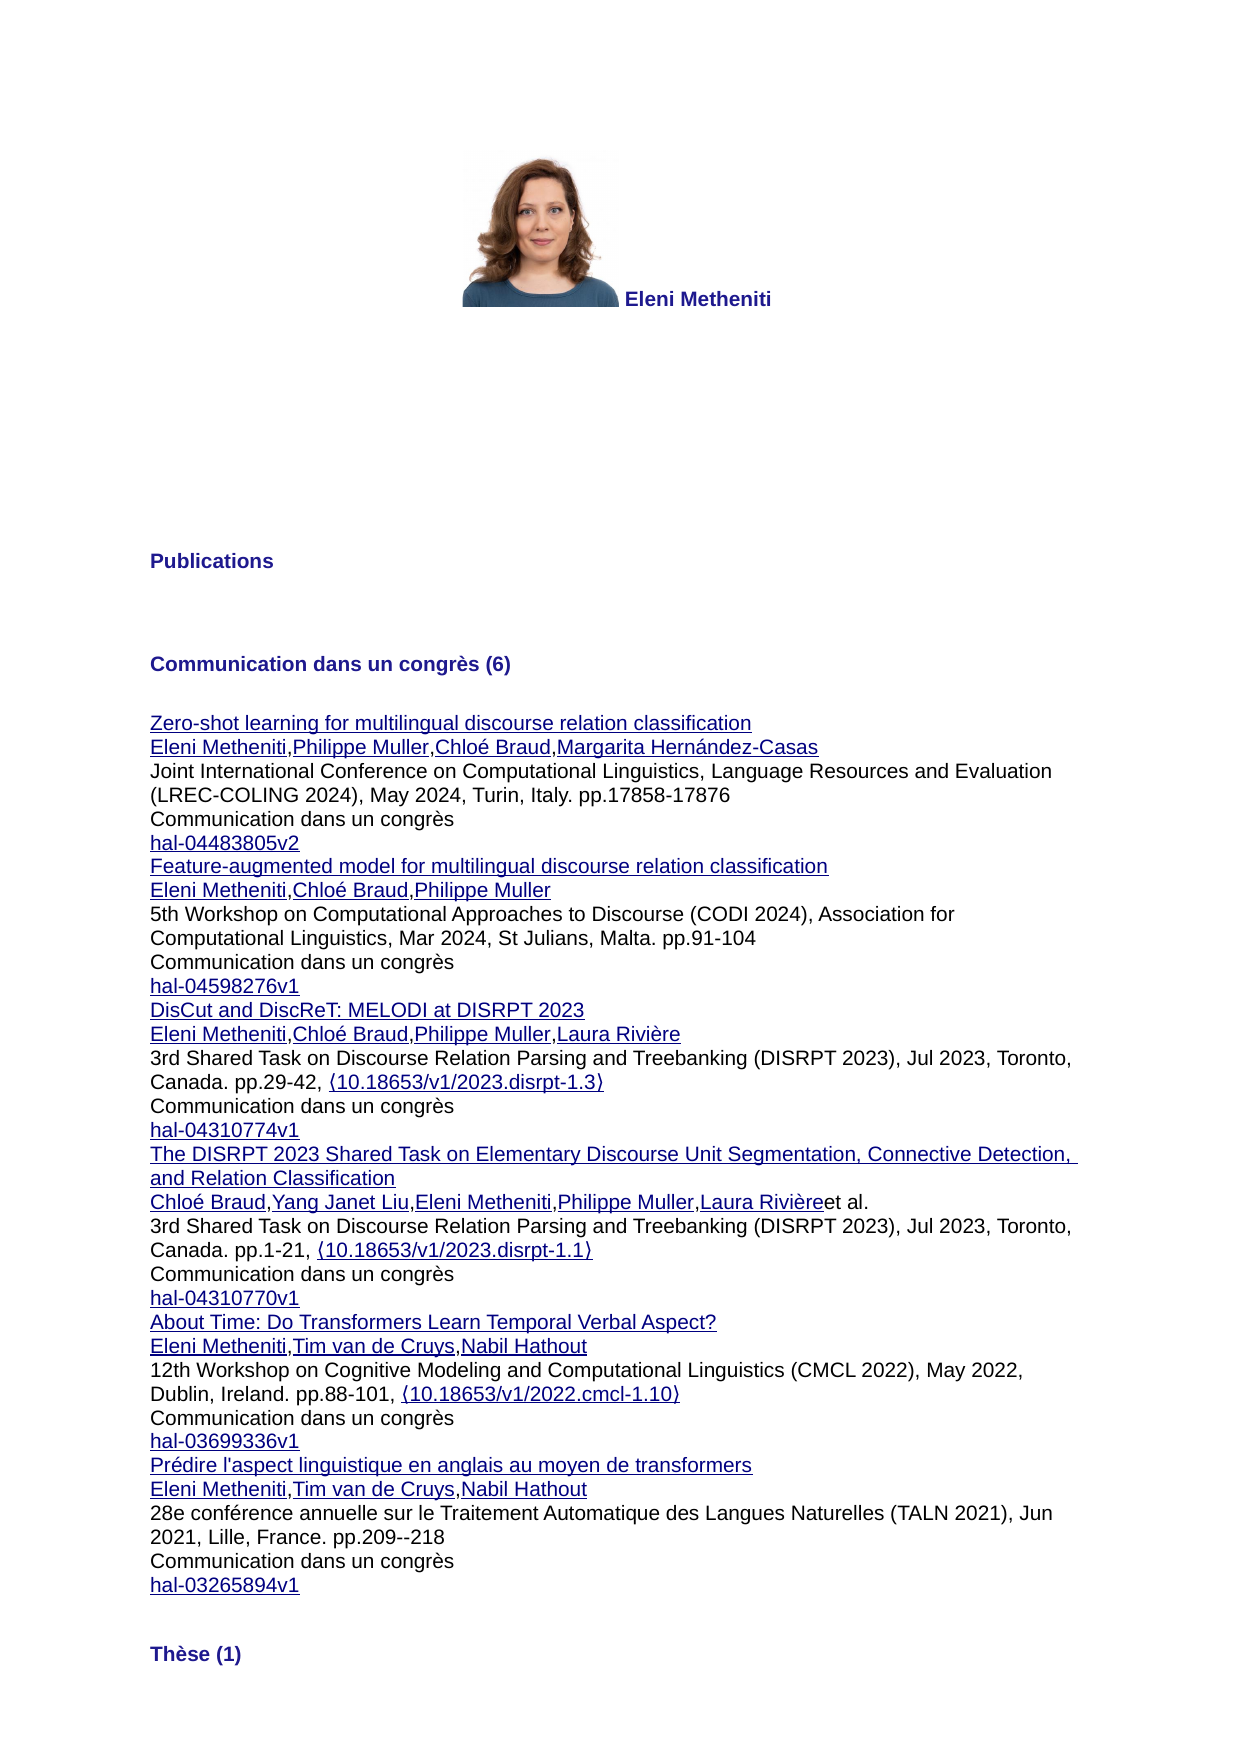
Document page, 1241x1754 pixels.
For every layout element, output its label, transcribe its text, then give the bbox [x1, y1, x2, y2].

table_cell About Time: Do Transformers Learn Temporal Verbal Aspect? Eleni Metheniti,Tim van de Cruys,Nabil Hathout 12th Workshop on Cognitive Modeling and Computational Linguistics (CMCL 2022), May 2022, Dublin, Ireland. pp.88-101, ⟨10.18653/v1/2022.cmcl-1.10⟩ Communication dans un congrès hal-03699336v1 [150, 1310, 1090, 1453]
subtitle Eleni Metheniti [150, 150, 1090, 311]
table_cell The DISRPT 2023 Shared Task on Elementary Discourse Unit Segmentation, Connective Detection, and Relation Classification Chloé Braud,Yang Janet Liu,Eleni Metheniti,Philippe Muller,Laura Rivièreet al. 3rd Shared Task on Discourse Relation Parsing and Treebanking (DISRPT 2023), Jul 2023, Toronto, Canada. pp.1-21, ⟨10.18653/v1/2023.disrpt-1.1⟩ Communication dans un congrès hal-04310770v1 [150, 1142, 1090, 1309]
subtitle Communication dans un congrès (6) [150, 652, 1090, 676]
table_header Zero-shot learning for multilingual discourse relation classification Eleni Metheniti,Philippe Muller,Chloé Braud,Margarita Hernández-Casas Joint International Conference on Computational Linguistics, Language Resources and Evaluation (LREC-COLING 2024), May 2024, Turin, Italy. pp.17858-17876 Communication dans un congrès hal-04483805v2 [150, 711, 1090, 854]
picture [462, 150, 619, 307]
subtitle Thèse (1) [150, 1642, 1090, 1666]
table_cell DisCut and DiscReT: MELODI at DISRPT 2023 Eleni Metheniti,Chloé Braud,Philippe Muller,Laura Rivière 3rd Shared Task on Discourse Relation Parsing and Treebanking (DISRPT 2023), Jul 2023, Toronto, Canada. pp.29-42, ⟨10.18653/v1/2023.disrpt-1.3⟩ Communication dans un congrès hal-04310774v1 [150, 998, 1090, 1142]
table_cell Prédire l'aspect linguistique en anglais au moyen de transformers Eleni Metheniti,Tim van de Cruys,Nabil Hathout 28e conférence annuelle sur le Traitement Automatique des Langues Naturelles (TALN 2021), Jun 2021, Lille, France. pp.209--218 Communication dans un congrès hal-03265894v1 [150, 1453, 1090, 1597]
subtitle Publications [150, 549, 1090, 573]
table_cell Feature-augmented model for multilingual discourse relation classification Eleni Metheniti,Chloé Braud,Philippe Muller 5th Workshop on Computational Approaches to Discourse (CODI 2024), Association for Computational Linguistics, Mar 2024, St Julians, Malta. pp.91-104 Communication dans un congrès hal-04598276v1 [150, 854, 1090, 998]
